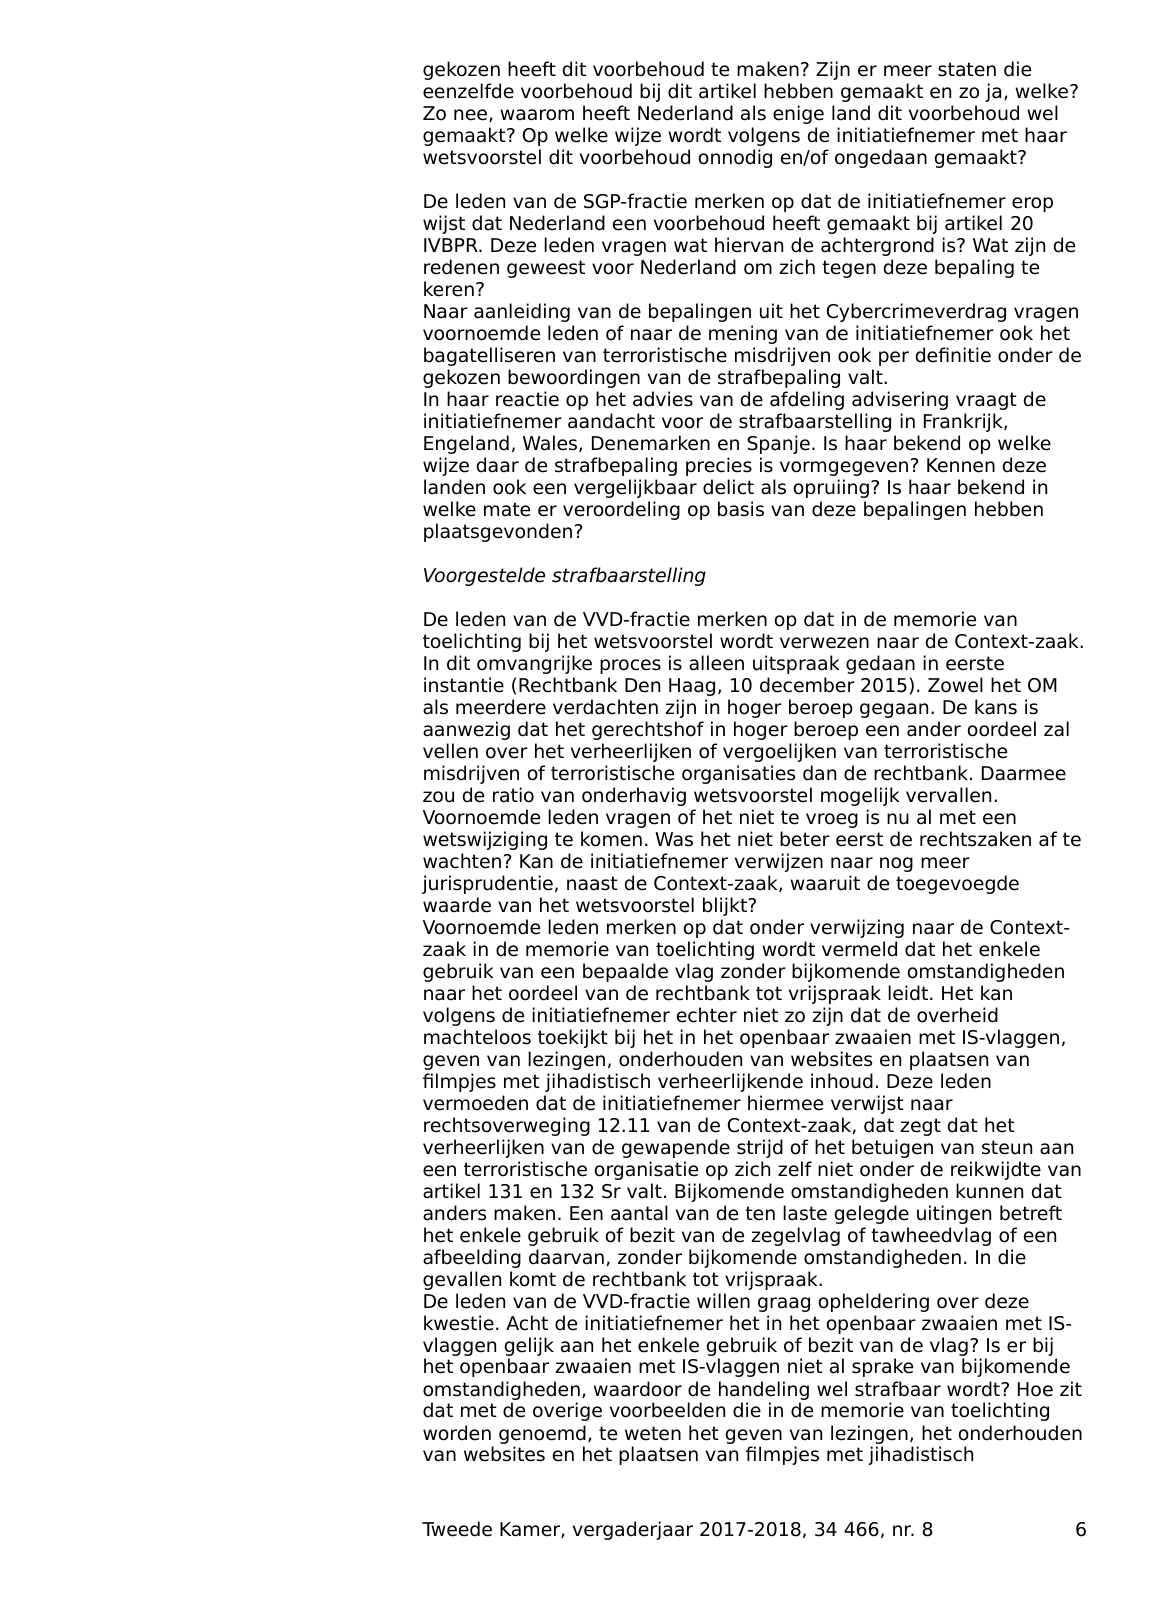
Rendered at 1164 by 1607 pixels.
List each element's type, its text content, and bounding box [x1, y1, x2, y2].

subtitle Voorgestelde strafbaarstelling [422, 565, 1087, 587]
text De leden van de VVD-fractie merken op dat in de memorie van toelichting bij het wetsvoorstel wordt verwezen naar de Context-zaak. In dit omvangrijke proces is alleen uitspraak gedaan in eerste instantie (Rechtbank Den Haag, 10 december 2015). Zowel het OM als meerdere verdachten zijn in hoger beroep gegaan. De kans is aanwezig dat het gerechtshof in hoger beroep een ander oordeel zal vellen over het verheerlijken of vergoelijken van terroristische misdrijven of terroristische organisaties dan de rechtbank. Daarmee zou de ratio van onderhavig wetsvoorstel mogelijk vervallen. Voornoemde leden vragen of het niet te vroeg is nu al met een wetswijziging te komen. Was het niet beter eerst de rechtszaken af te wachten? Kan de initiatiefnemer verwijzen naar nog meer jurisprudentie, naast de Context-zaak, waaruit de toegevoegde waarde van het wetsvoorstel blijkt? [422, 609, 1087, 917]
text Naar aanleiding van de bepalingen uit het Cybercrimeverdrag vragen voornoemde leden of naar de mening van de initiatiefnemer ook het bagatelliseren van terroristische misdrijven ook per definitie onder de gekozen bewoordingen van de strafbepaling valt. [422, 301, 1087, 389]
text De leden van de VVD-fractie willen graag opheldering over deze kwestie. Acht de initiatiefnemer het in het openbaar zwaaien met IS-vlaggen gelijk aan het enkele gebruik of bezit van de vlag? Is er bij het openbaar zwaaien met IS-vlaggen niet al sprake van bijkomende omstandigheden, waardoor de handeling wel strafbaar wordt? Hoe zit dat met de overige voorbeelden die in de memorie van toelichting worden genoemd, te weten het geven van lezingen, het onderhouden van websites en het plaatsen van filmpjes met jihadistisch [422, 1291, 1087, 1466]
text De leden van de SGP-fractie merken op dat de initiatiefnemer erop wijst dat Nederland een voorbehoud heeft gemaakt bij artikel 20 IVBPR. Deze leden vragen wat hiervan de achtergrond is? Wat zijn de redenen geweest voor Nederland om zich tegen deze bepaling te keren? [422, 191, 1087, 301]
text gekozen heeft dit voorbehoud te maken? Zijn er meer staten die eenzelfde voorbehoud bij dit artikel hebben gemaakt en zo ja, welke? Zo nee, waarom heeft Nederland als enige land dit voorbehoud wel gemaakt? Op welke wijze wordt volgens de initiatiefnemer met haar wetsvoorstel dit voorbehoud onnodig en/of ongedaan gemaakt? [422, 59, 1087, 169]
text In haar reactie op het advies van de afdeling advisering vraagt de initiatiefnemer aandacht voor de strafbaarstelling in Frankrijk, Engeland, Wales, Denemarken en Spanje. Is haar bekend op welke wijze daar de strafbepaling precies is vormgegeven? Kennen deze landen ook een vergelijkbaar delict als opruiing? Is haar bekend in welke mate er veroordeling op basis van deze bepalingen hebben plaatsgevonden? [422, 389, 1087, 543]
text Voornoemde leden merken op dat onder verwijzing naar de Context-zaak in de memorie van toelichting wordt vermeld dat het enkele gebruik van een bepaalde vlag zonder bijkomende omstandigheden naar het oordeel van de rechtbank tot vrijspraak leidt. Het kan volgens de initiatiefnemer echter niet zo zijn dat de overheid machteloos toekijkt bij het in het openbaar zwaaien met IS-vlaggen, geven van lezingen, onderhouden van websites en plaatsen van filmpjes met jihadistisch verheerlijkende inhoud. Deze leden vermoeden dat de initiatiefnemer hiermee verwijst naar rechtsoverweging 12.11 van de Context-zaak, dat zegt dat het verheerlijken van de gewapende strijd of het betuigen van steun aan een terroristische organisatie op zich zelf niet onder de reikwijdte van artikel 131 en 132 Sr valt. Bijkomende omstandigheden kunnen dat anders maken. Een aantal van de ten laste gelegde uitingen betreft het enkele gebruik of bezit van de zegelvlag of tawheedvlag of een afbeelding daarvan, zonder bijkomende omstandigheden. In die gevallen komt de rechtbank tot vrijspraak. [422, 917, 1087, 1291]
